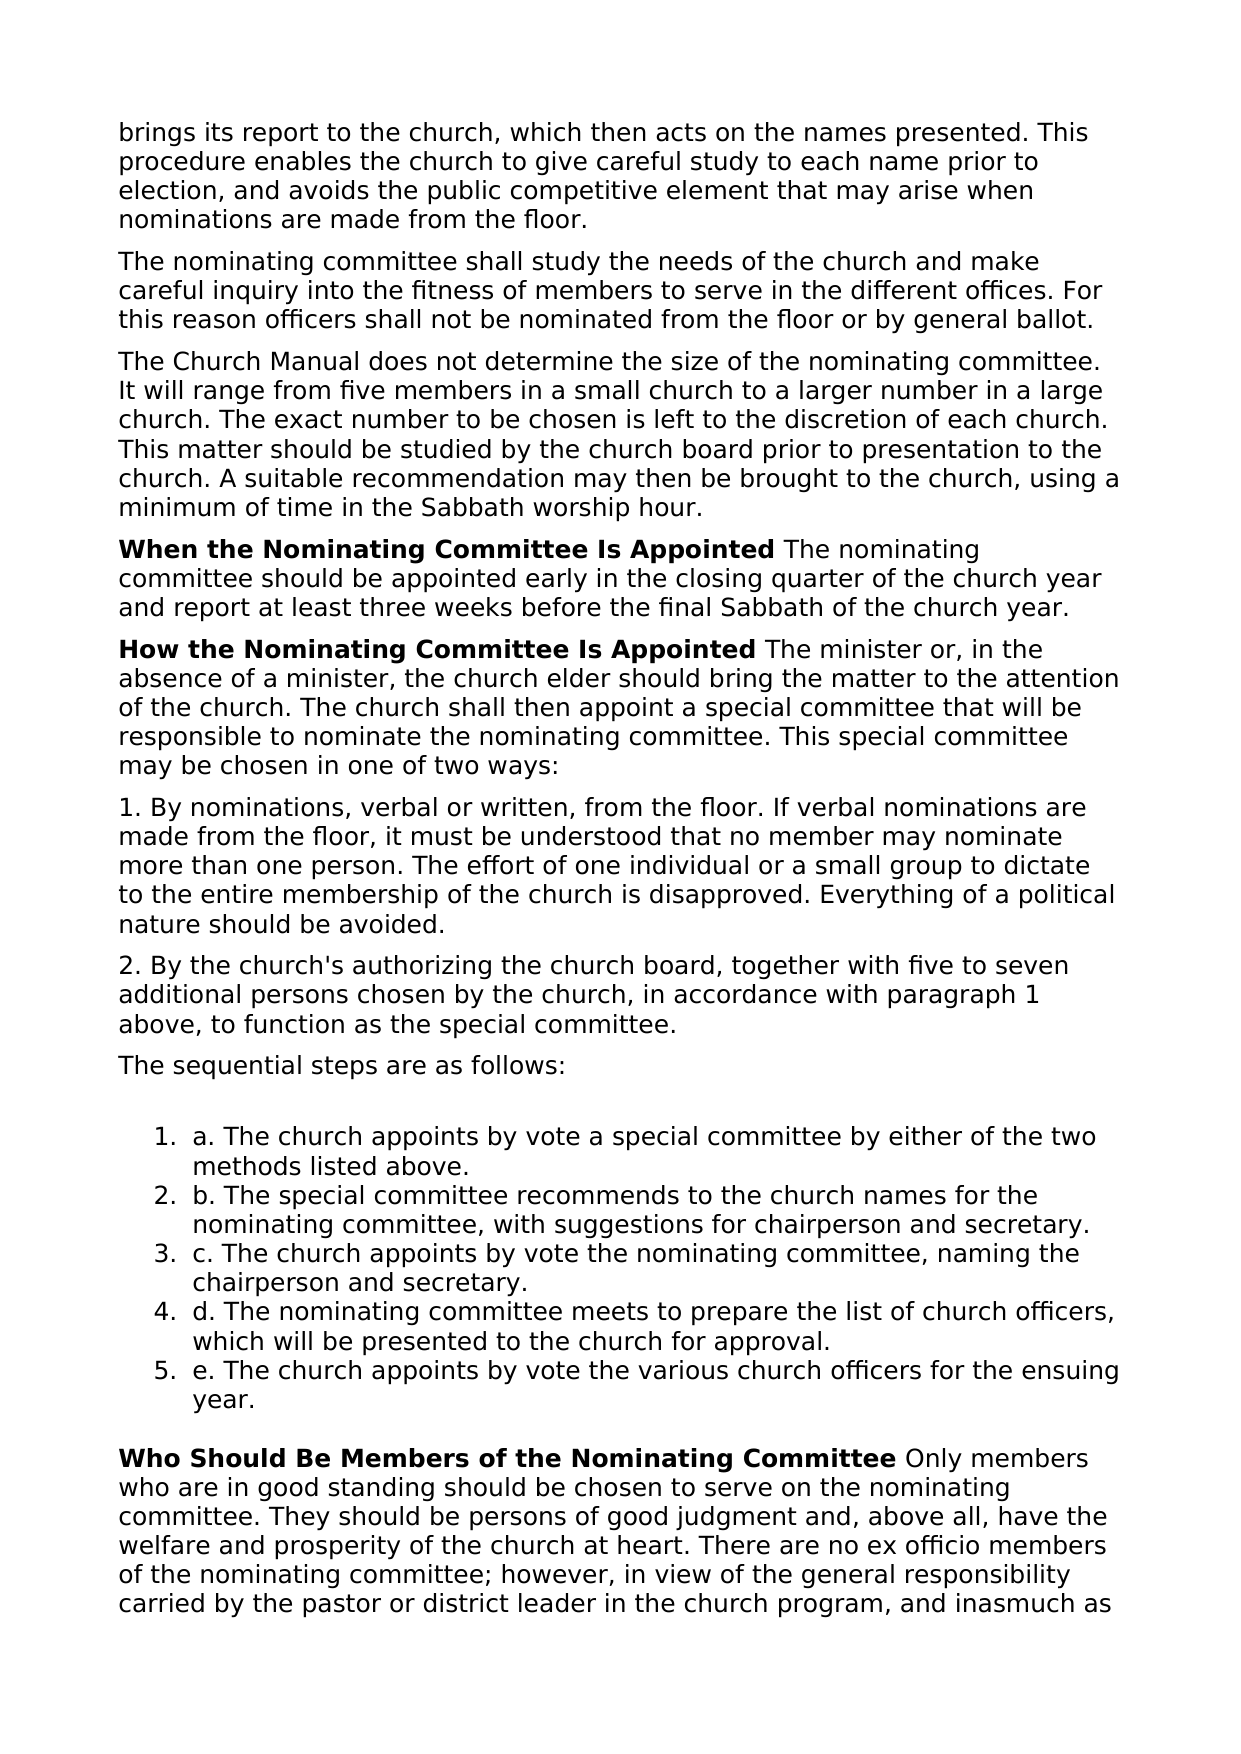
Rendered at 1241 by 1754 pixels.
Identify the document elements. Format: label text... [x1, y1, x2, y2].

list e. The church appoints by vote the various church officers for the ensuing year. [177, 1356, 1122, 1414]
text When the Nominating Committee Is Appointed The nominating committee should be appointed early in the closing quarter of the church year and report at least three weeks before the final Sabbath of the church year. [118, 535, 1122, 622]
list c. The church appoints by vote the nominating committee, naming the chairperson and secretary. [177, 1239, 1122, 1298]
text The nominating committee shall study the needs of the church and make careful inquiry into the fitness of members to serve in the different offices. For this reason officers shall not be nominated from the floor or by general ballot. [118, 247, 1122, 335]
list b. The special committee recommends to the church names for the nominating committee, with suggestions for chairperson and secretary. [177, 1181, 1122, 1239]
text 1. By nominations, verbal or written, from the floor. If verbal nominations are made from the floor, it must be understood that no member may nominate more than one person. The effort of one individual or a small group to dictate to the entire membership of the church is disapproved. Everything of a political nature should be avoided. [118, 793, 1122, 939]
text 2. By the church's authorizing the church board, together with five to seven additional persons chosen by the church, in accordance with paragraph 1 above, to function as the special committee. [118, 951, 1122, 1039]
text The sequential steps are as follows: [118, 1051, 1122, 1081]
text How the Nominating Committee Is Appointed The minister or, in the absence of a minister, the church elder should bring the matter to the attention of the church. The church shall then appoint a special committee that will be responsible to nominate the nominating committee. This special committee may be chosen in one of two ways: [118, 635, 1122, 781]
text brings its report to the church, which then acts on the names presented. This procedure enables the church to give careful study to each name prior to election, and avoids the public competitive element that may arise when nominations are made from the floor. [118, 118, 1122, 235]
text The Church Manual does not determine the size of the nominating committee. It will range from five members in a small church to a larger number in a large church. The exact number to be chosen is left to the discretion of each church. This matter should be studied by the church board prior to presentation to the church. A suitable recommendation may then be brought to the church, using a minimum of time in the Sabbath worship hour. [118, 347, 1122, 522]
text Who Should Be Members of the Nominating Committee Only members who are in good standing should be chosen to serve on the nominating committee. They should be persons of good judgment and, above all, have the welfare and prosperity of the church at heart. There are no ex officio members of the nominating committee; however, in view of the general responsibility carried by the pastor or district leader in the church program, and inasmuch as [118, 1444, 1122, 1619]
list d. The nominating committee meets to prepare the list of church officers, which will be presented to the church for approval. [177, 1298, 1122, 1356]
list a. The church appoints by vote a special committee by either of the two methods listed above. [177, 1123, 1122, 1181]
